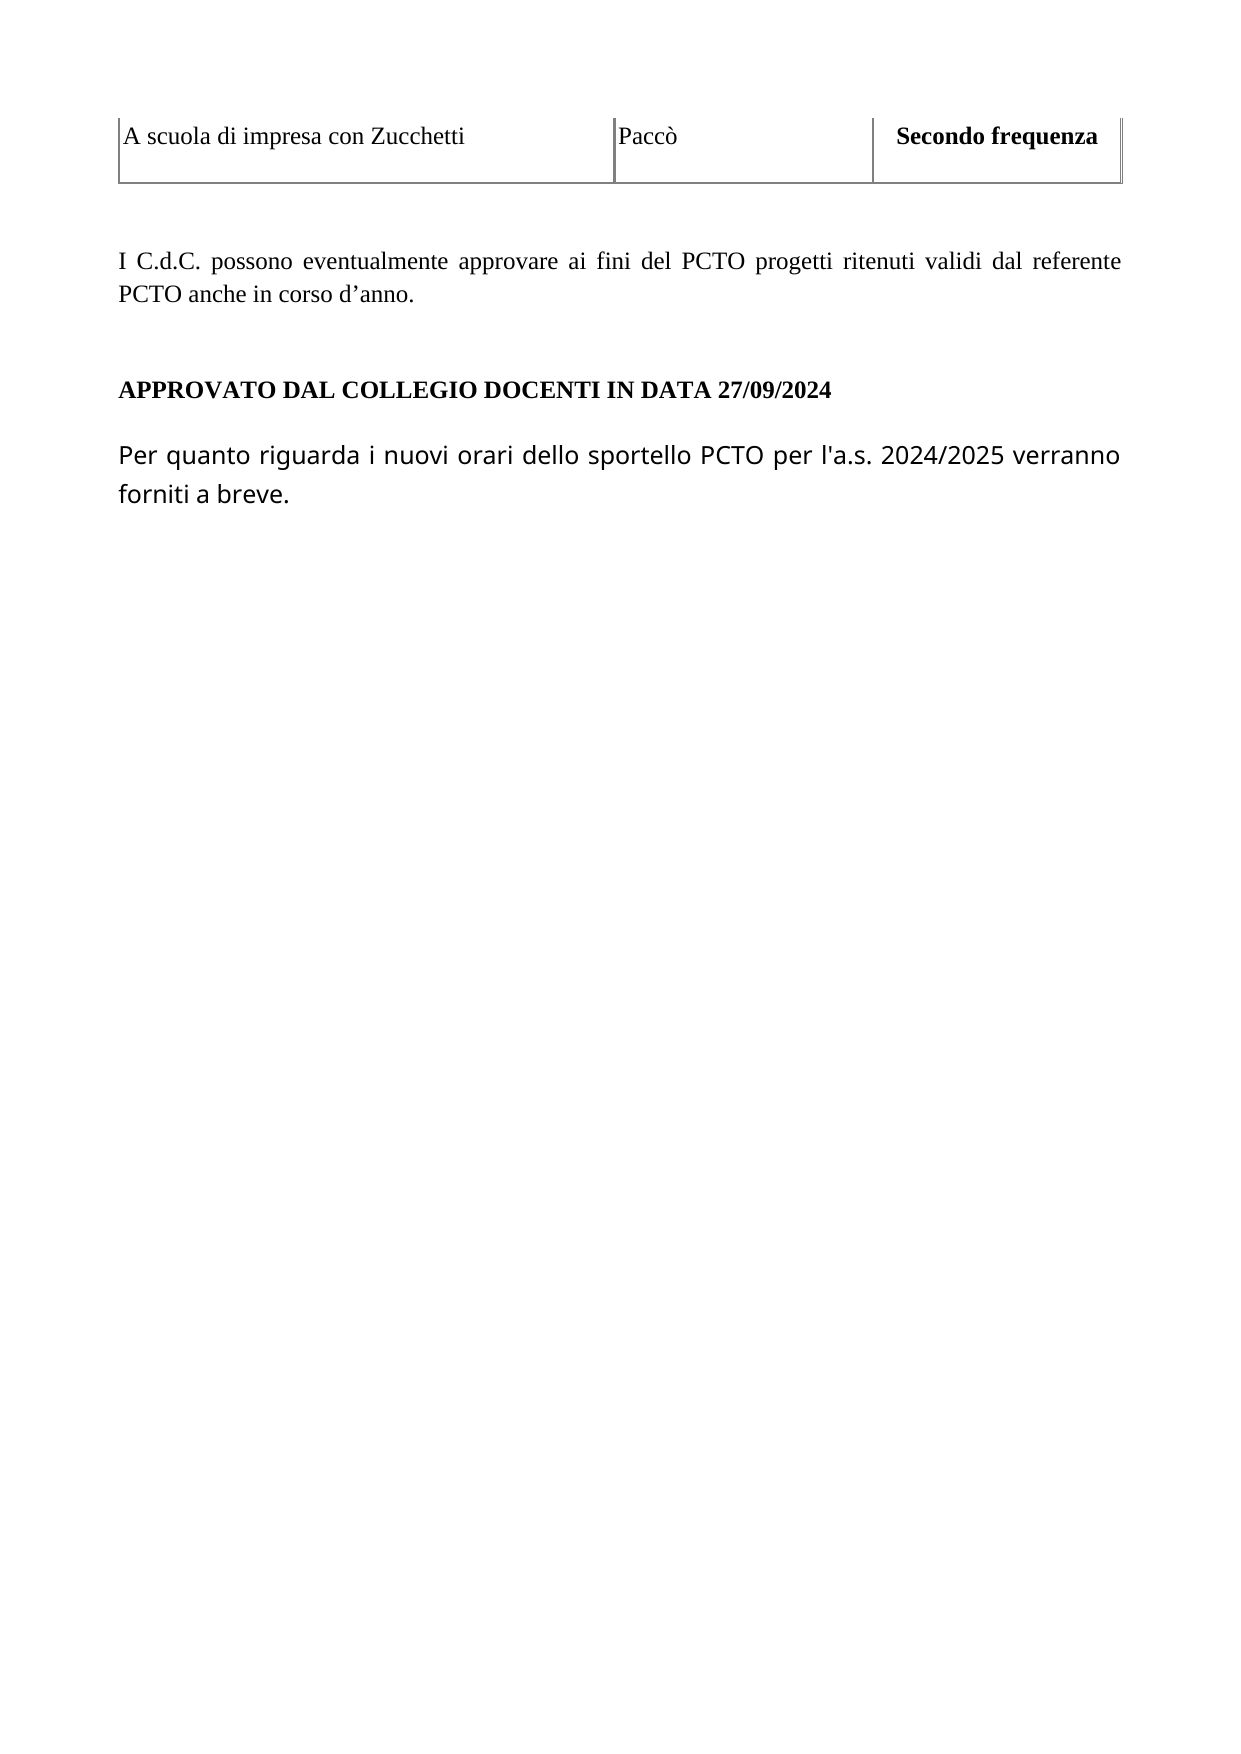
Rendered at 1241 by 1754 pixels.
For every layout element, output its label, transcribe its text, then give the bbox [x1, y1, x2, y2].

text Per quanto riguarda i nuovi orari dello sportello PCTO per l'a.s. 2024/2025 verranno forniti a breve. [118, 437, 1122, 511]
text I C.d.C. possono eventualmente approvare ai fini del PCTO progetti ritenuti validi dal referente PCTO anche in corso d’anno. [118, 246, 1122, 308]
table_cell Paccò [616, 118, 872, 182]
text APPROVATO DAL COLLEGIO DOCENTI IN DATA 27/09/2024 [118, 342, 1122, 403]
table_cell Secondo frequenza [874, 118, 1120, 182]
table_cell A scuola di impresa con Zucchetti [120, 118, 613, 182]
